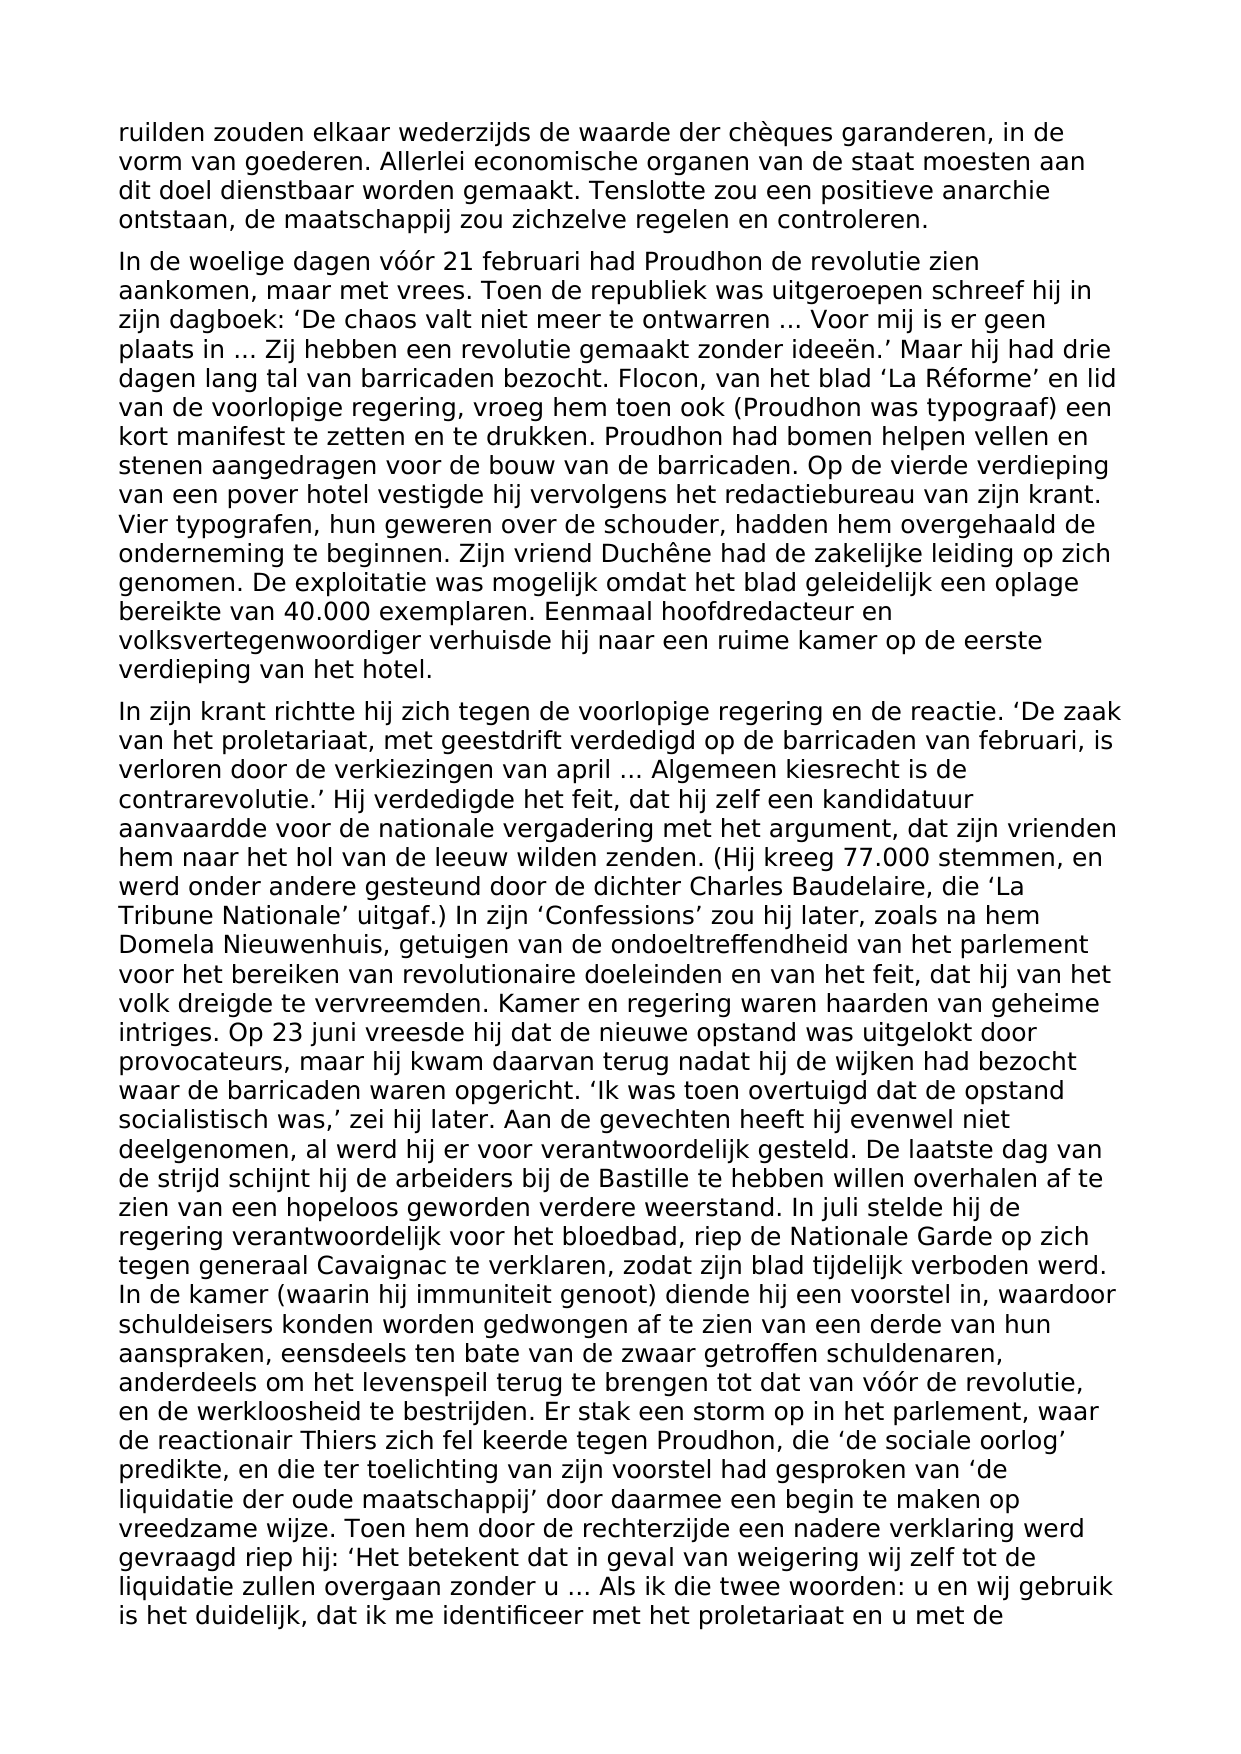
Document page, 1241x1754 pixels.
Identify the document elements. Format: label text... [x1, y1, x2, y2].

text ruilden zouden elkaar wederzijds de waarde der chèques garanderen, in de vorm van goederen. Allerlei economische organen van de staat moesten aan dit doel dienstbaar worden gemaakt. Tenslotte zou een positieve anarchie ontstaan, de maatschappij zou zichzelve regelen en controleren. [118, 118, 1122, 235]
text In zijn krant richtte hij zich tegen de voorlopige regering en de reactie. ‘De zaak van het proletariaat, met geestdrift verdedigd op de barricaden van februari, is verloren door de verkiezingen van april ... Algemeen kiesrecht is de contrarevolutie.’ Hij verdedigde het feit, dat hij zelf een kandidatuur aanvaardde voor de nationale vergadering met het argument, dat zijn vrienden hem naar het hol van de leeuw wilden zenden. (Hij kreeg 77.000 stemmen, en werd onder andere gesteund door de dichter Charles Baudelaire, die ‘La Tribune Nationale’ uitgaf.) In zijn ‘Confessions’ zou hij later, zoals na hem Domela Nieuwenhuis, getuigen van de ondoeltreffendheid van het parlement voor het bereiken van revolutionaire doeleinden en van het feit, dat hij van het volk dreigde te vervreemden. Kamer en regering waren haarden van geheime intriges. Op 23 juni vreesde hij dat de nieuwe opstand was uitgelokt door provocateurs, maar hij kwam daarvan terug nadat hij de wijken had bezocht waar de barricaden waren opgericht. ‘Ik was toen overtuigd dat de opstand socialistisch was,’ zei hij later. Aan de gevechten heeft hij evenwel niet deelgenomen, al werd hij er voor verantwoordelijk gesteld. De laatste dag van de strijd schijnt hij de arbeiders bij de Bastille te hebben willen overhalen af te zien van een hopeloos geworden verdere weerstand. In juli stelde hij de regering verantwoordelijk voor het bloedbad, riep de Nationale Garde op zich tegen generaal Cavaignac te verklaren, zodat zijn blad tijdelijk verboden werd. In de kamer (waarin hij immuniteit genoot) diende hij een voorstel in, waardoor schuldeisers konden worden gedwongen af te zien van een derde van hun aanspraken, eensdeels ten bate van de zwaar getroffen schuldenaren, anderdeels om het levenspeil terug te brengen tot dat van vóór de revolutie, en de werkloosheid te bestrijden. Er stak een storm op in het parlement, waar de reactionair Thiers zich fel keerde tegen Proudhon, die ‘de sociale oorlog’ predikte, en die ter toelichting van zijn voorstel had gesproken van ‘de liquidatie der oude maatschappij’ door daarmee een begin te maken op vreedzame wijze. Toen hem door de rechterzijde een nadere verklaring werd gevraagd riep hij: ‘Het betekent dat in geval van weigering wij zelf tot de liquidatie zullen overgaan zonder u ... Als ik die twee woorden: u en wij gebruik is het duidelijk, dat ik me identificeer met het proletariaat en u met de [118, 697, 1122, 1631]
text In de woelige dagen vóór 21 februari had Proudhon de revolutie zien aankomen, maar met vrees. Toen de republiek was uitgeroepen schreef hij in zijn dagboek: ‘De chaos valt niet meer te ontwarren ... Voor mij is er geen plaats in ... Zij hebben een revolutie gemaakt zonder ideeën.’ Maar hij had drie dagen lang tal van barricaden bezocht. Flocon, van het blad ‘La Réforme’ en lid van de voorlopige regering, vroeg hem toen ook (Proudhon was typograaf) een kort manifest te zetten en te drukken. Proudhon had bomen helpen vellen en stenen aangedragen voor de bouw van de barricaden. Op de vierde verdieping van een pover hotel vestigde hij vervolgens het redactiebureau van zijn krant. Vier typografen, hun geweren over de schouder, hadden hem overgehaald de onderneming te beginnen. Zijn vriend Duchêne had de zakelijke leiding op zich genomen. De exploitatie was mogelijk omdat het blad geleidelijk een oplage bereikte van 40.000 exemplaren. Eenmaal hoofdredacteur en volksvertegenwoordiger verhuisde hij naar een ruime kamer op de eerste verdieping van het hotel. [118, 247, 1122, 685]
